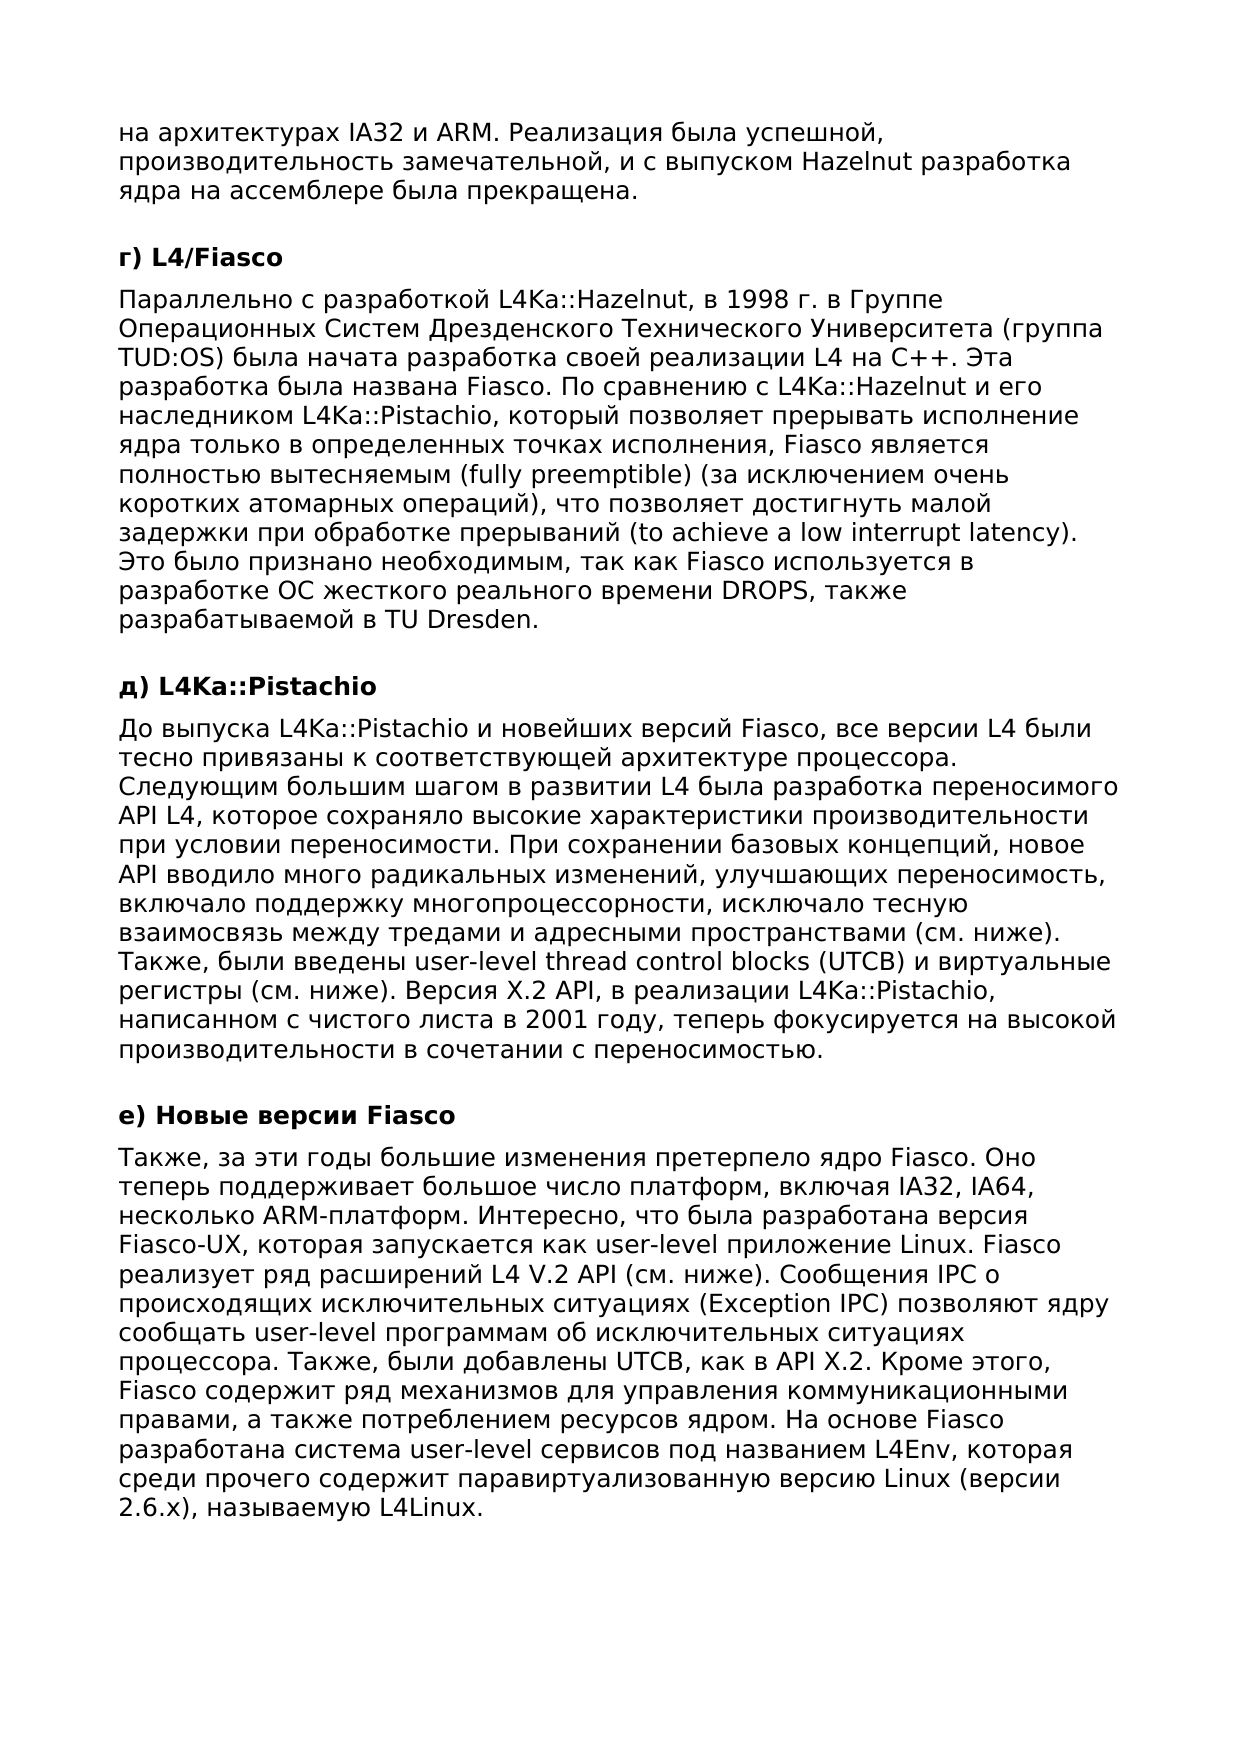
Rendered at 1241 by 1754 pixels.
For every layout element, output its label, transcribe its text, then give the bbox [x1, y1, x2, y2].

text До выпуска L4Ka::Pistachio и новейших версий Fiasco, все версии L4 были тесно привязаны к соответствующей архитектуре процессора. Следующим большим шагом в развитии L4 была разработка переносимого API L4, которое сохраняло высокие характеристики производительности при условии переносимости. При сохранении базовых концепций, новое API вводило много радикальных изменений, улучшающих переносимость, включало поддержку многопроцессорности, исключало тесную взаимосвязь между тредами и адресными пространствами (см. ниже). Также, были введены user-level thread control blocks (UTCB) и виртуальные регистры (см. ниже). Версия X.2 API, в реализации L4Ka::Pistachio, написанном с чистого листа в 2001 году, теперь фокусируется на высокой производительности в сочетании с переносимостью. [118, 714, 1122, 1064]
text на архитектурах IA32 и ARM. Реализация была успешной, производительность замечательной, и с выпуском Hazelnut разработка ядра на ассемблере была прекращена. [118, 118, 1122, 206]
text Параллельно с разработкой L4Ka::Hazelnut, в 1998 г. в Группе Операционных Систем Дрезденского Технического Университета (группа TUD:OS) была начата разработка своей реализации L4 на C++. Эта разработка была названа Fiasco. По сравнению с L4Ka::Hazelnut и его наследником L4Ka::Pistachio, который позволяет прерывать исполнение ядра только в определенных точках исполнения, Fiasco является полностью вытесняемым (fully preemptible) (за исключением очень коротких атомарных операций), что позволяет достигнуть малой задержки при обработке прерываний (to achieve a low interrupt latency). Это было признано необходимым, так как Fiasco используется в разработке ОС жесткого реального времени DROPS, также разрабатываемой в TU Dresden. [118, 285, 1122, 635]
subtitle д) L4Ka::Pistachio [118, 672, 1122, 701]
subtitle г) L4/Fiasco [118, 243, 1122, 272]
text Также, за эти годы большие изменения претерпело ядро Fiasco. Оно теперь поддерживает большое число платформ, включая IA32, IA64, несколько ARM-платформ. Интересно, что была разработана версия Fiasco-UX, которая запускается как user-level приложение Linux. Fiasco реализует ряд расширений L4 V.2 API (см. ниже). Сообщения IPC о происходящих исключительных ситуациях (Exception IPC) позволяют ядру сообщать user-level программам об исключительных ситуациях процессора. Также, были добавлены UTCB, как в API X.2. Кроме этого, Fiasco содержит ряд механизмов для управления коммуникационными правами, а также потреблением ресурсов ядром. На основе Fiasco разработана система user-level сервисов под названием L4Env, которая среди прочего содержит паравиртуализованную версию Linux (версии 2.6.x), называемую L4Linux. [118, 1143, 1122, 1522]
subtitle е) Новые версии Fiasco [118, 1101, 1122, 1131]
